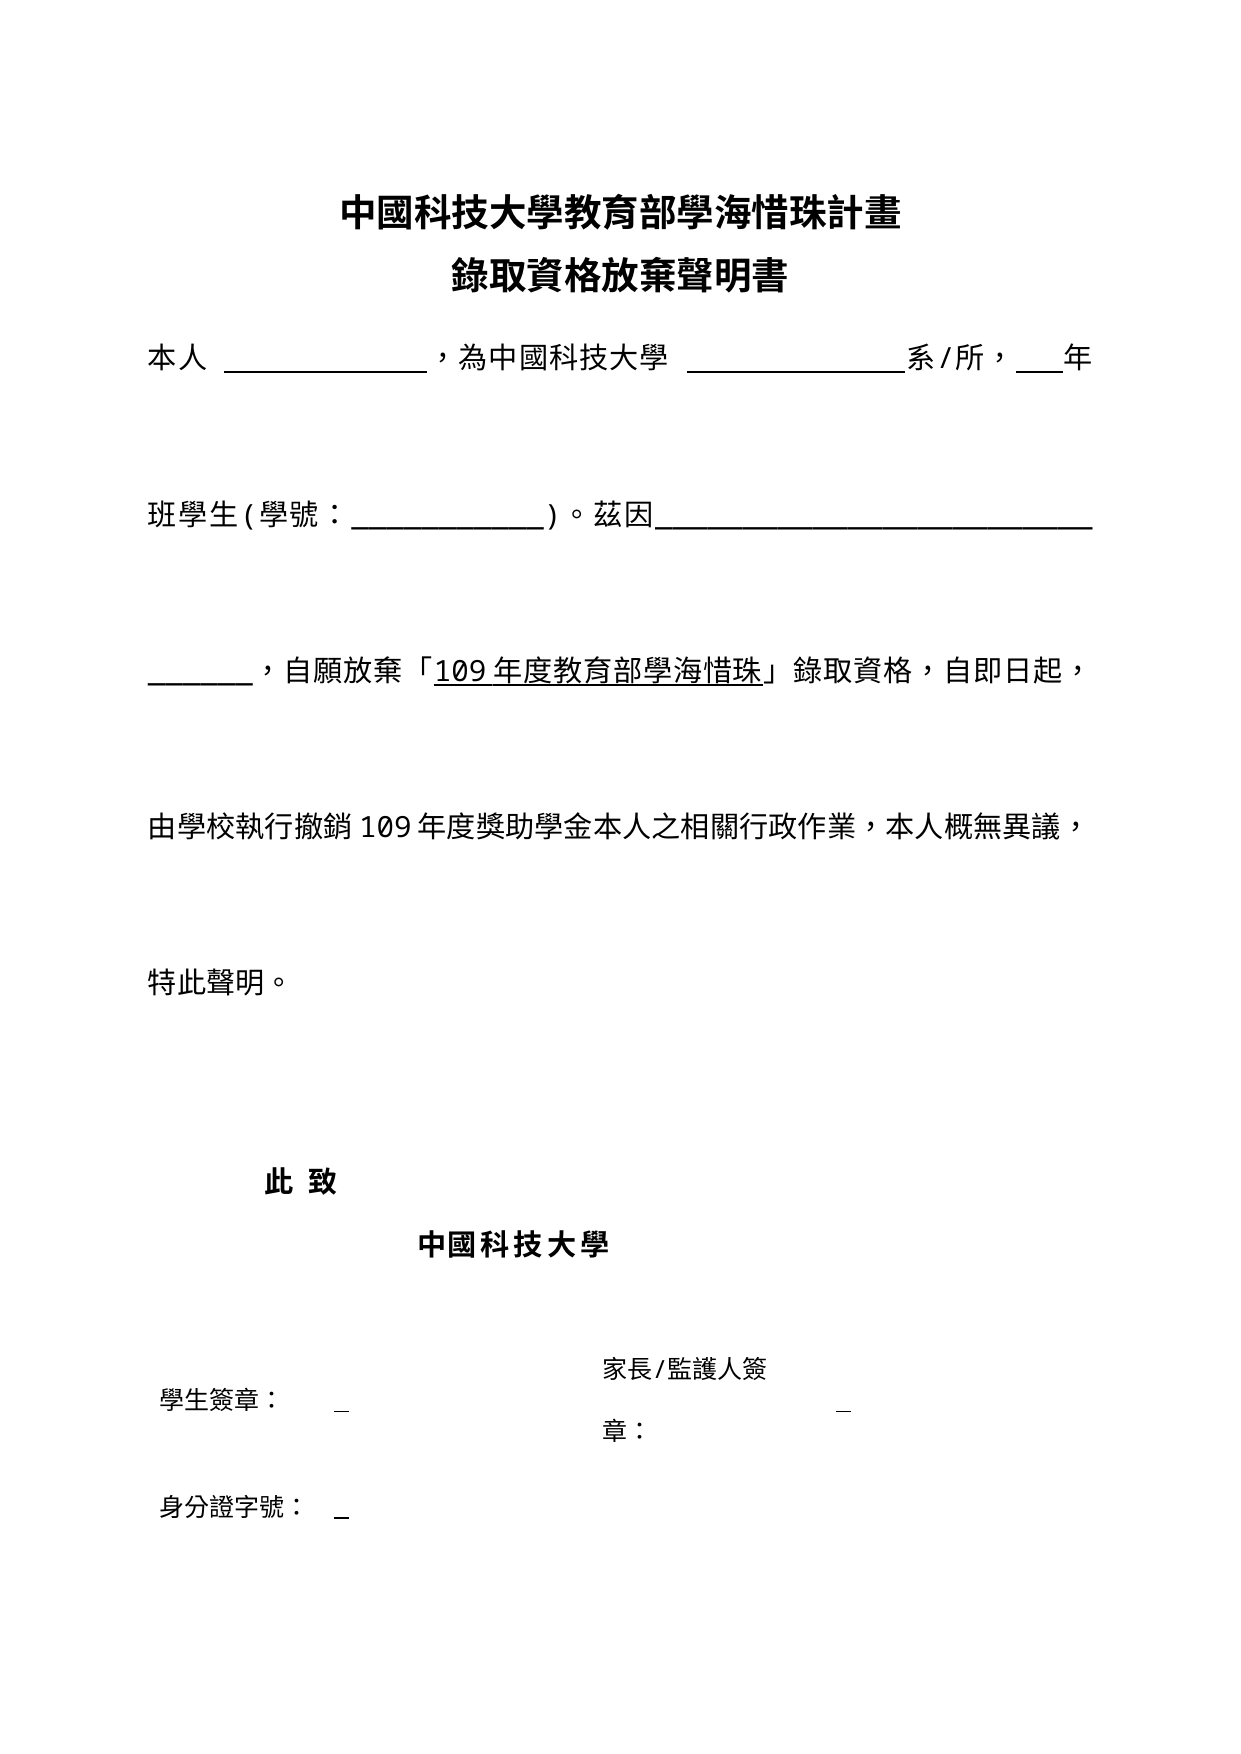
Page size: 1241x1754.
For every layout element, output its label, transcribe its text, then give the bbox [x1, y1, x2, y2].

table_header 學生簽章： [148, 1326, 323, 1451]
text 錄取資格放棄聲明書 [148, 231, 1092, 294]
table_header [323, 1326, 591, 1451]
text 中國科技大學 [148, 1201, 1092, 1263]
table_header 家長/監護人簽章： [591, 1326, 824, 1451]
table_cell 身分證字號： [148, 1451, 323, 1539]
text 本人 ，為中國科技大學 系/所， 年 班學生(學號：___________)。茲因_______________________________，自願放棄「109年度教育部學海惜珠」錄取資格，自即日起，由學校執行撤銷109年度獎助學金本人之相關行政作業，本人概無異議，特此聲明。 [148, 314, 1092, 1002]
table_header [824, 1326, 1092, 1451]
text 中國科技大學教育部學海惜珠計畫 [148, 169, 1092, 231]
table_cell [824, 1451, 1092, 1539]
table_cell [591, 1451, 824, 1539]
text 此 致 [148, 1138, 1092, 1201]
table_cell [323, 1451, 591, 1539]
